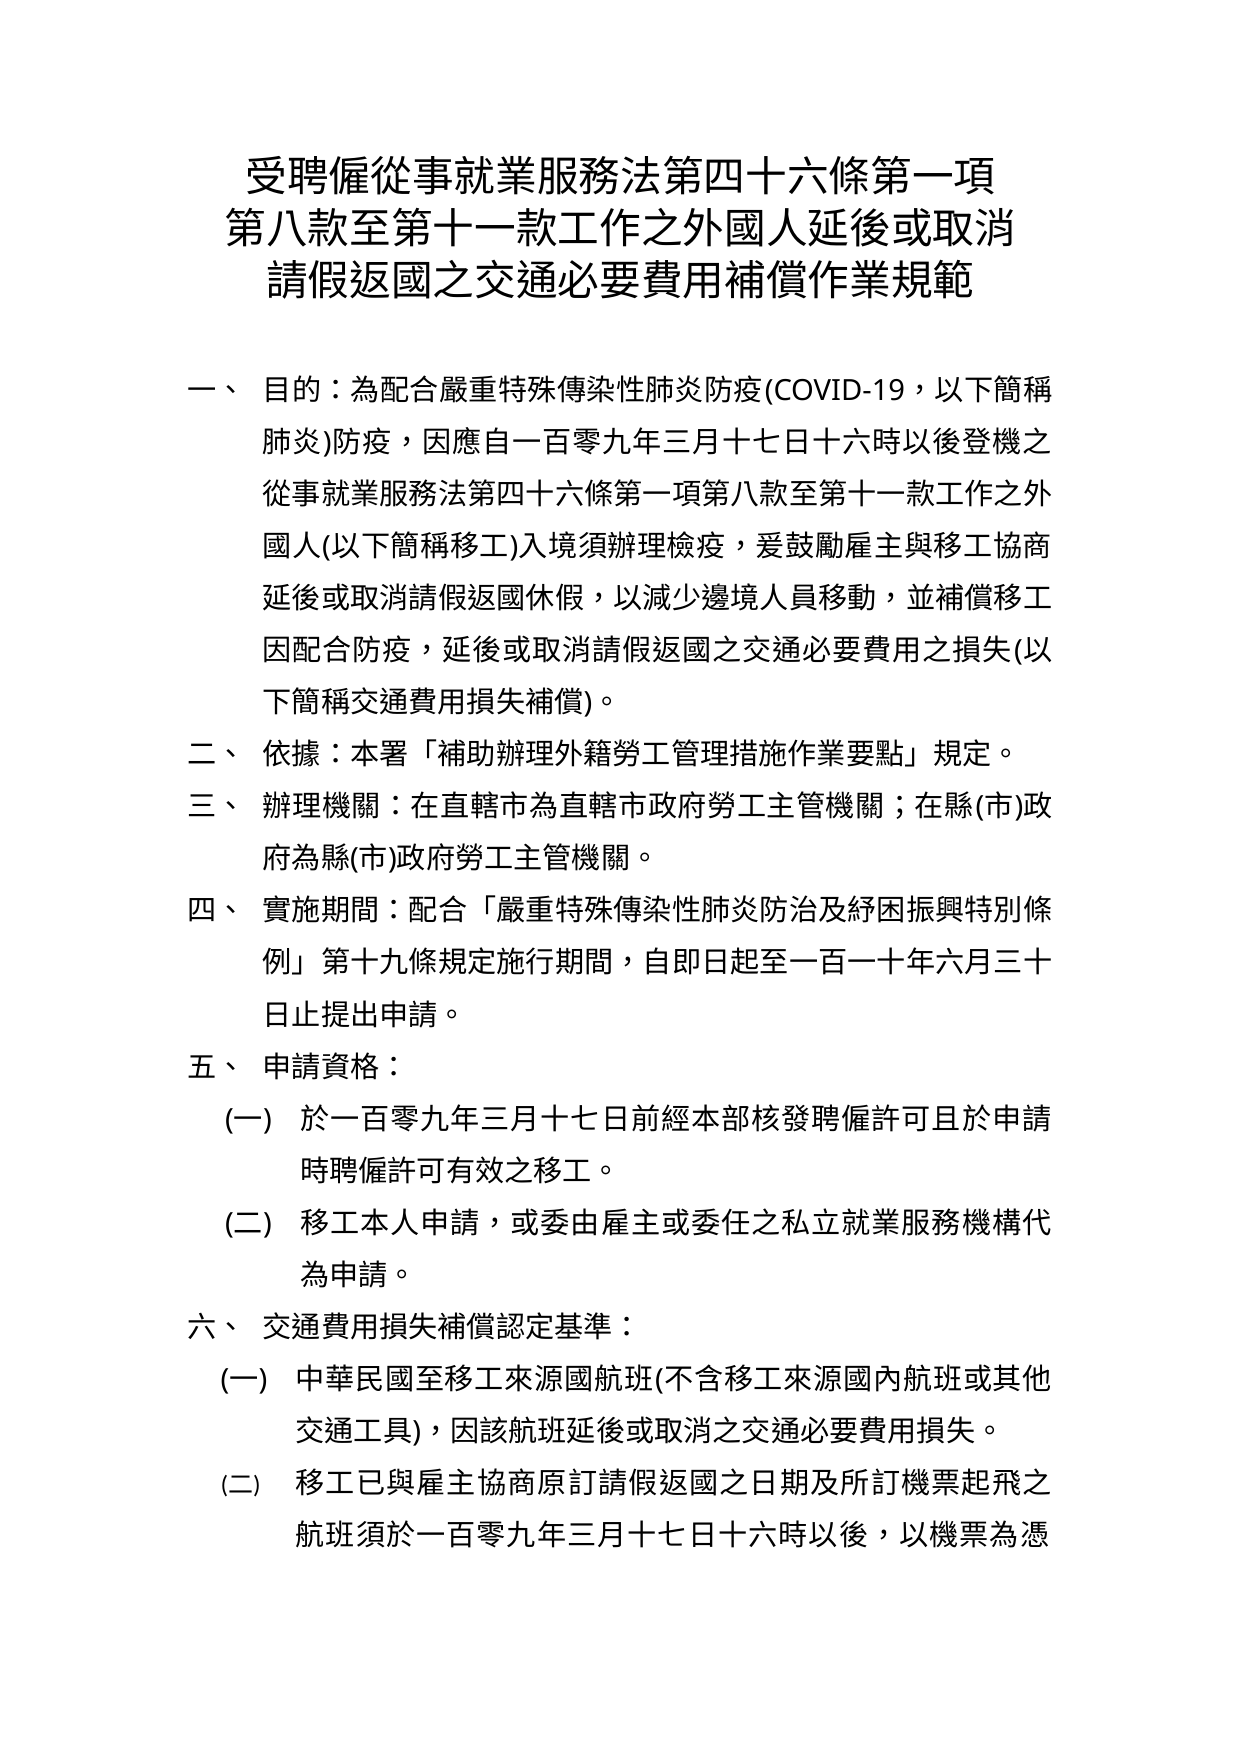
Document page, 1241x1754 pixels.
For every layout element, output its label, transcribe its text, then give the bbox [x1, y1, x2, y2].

list 申請資格： [187, 1035, 1053, 1087]
list 辦理機關：在直轄市為直轄市政府勞工主管機關；在縣(市)政府為縣(市)政府勞工主管機關。 [187, 775, 1053, 879]
list 交通費用損失補償認定基準： [187, 1296, 1053, 1348]
list 實施期間：配合「嚴重特殊傳染性肺炎防治及紓困振興特別條例」第十九條規定施行期間，自即日起至一百一十年六月三十日止提出申請。 [187, 879, 1053, 1035]
list 目的：為配合嚴重特殊傳染性肺炎防疫(COVID-19，以下簡稱肺炎)防疫，因應自一百零九年三月十七日十六時以後登機之從事就業服務法第四十六條第一項第八款至第十一款工作之外國人(以下簡稱移工)入境須辦理檢疫，爰鼓勵雇主與移工協商延後或取消請假返國休假，以減少邊境人員移動，並補償移工因配合防疫，延後或取消請假返國之交通必要費用之損失(以下簡稱交通費用損失補償)。 [187, 358, 1053, 723]
list 移工本人申請，或委由雇主或委任之私立就業服務機構代為申請。 [225, 1192, 1053, 1296]
list 於一百零九年三月十七日前經本部核發聘僱許可且於申請時聘僱許可有效之移工。 [225, 1087, 1053, 1192]
text 第八款至第十一款工作之外國人延後或取消 [187, 202, 1053, 254]
list 中華民國至移工來源國航班(不含移工來源國內航班或其他交通工具)，因該航班延後或取消之交通必要費用損失。 [220, 1348, 1053, 1452]
list 依據：本署「補助辦理外籍勞工管理措施作業要點」規定。 [187, 723, 1053, 775]
text 請假返國之交通必要費用補償作業規範 [187, 254, 1053, 306]
text 受聘僱從事就業服務法第四十六條第一項 [187, 150, 1053, 202]
list 移工已與雇主協商原訂請假返國之日期及所訂機票起飛之航班須於一百零九年三月十七日十六時以後，以機票為憑，覈實補償。 [220, 1452, 1053, 1556]
